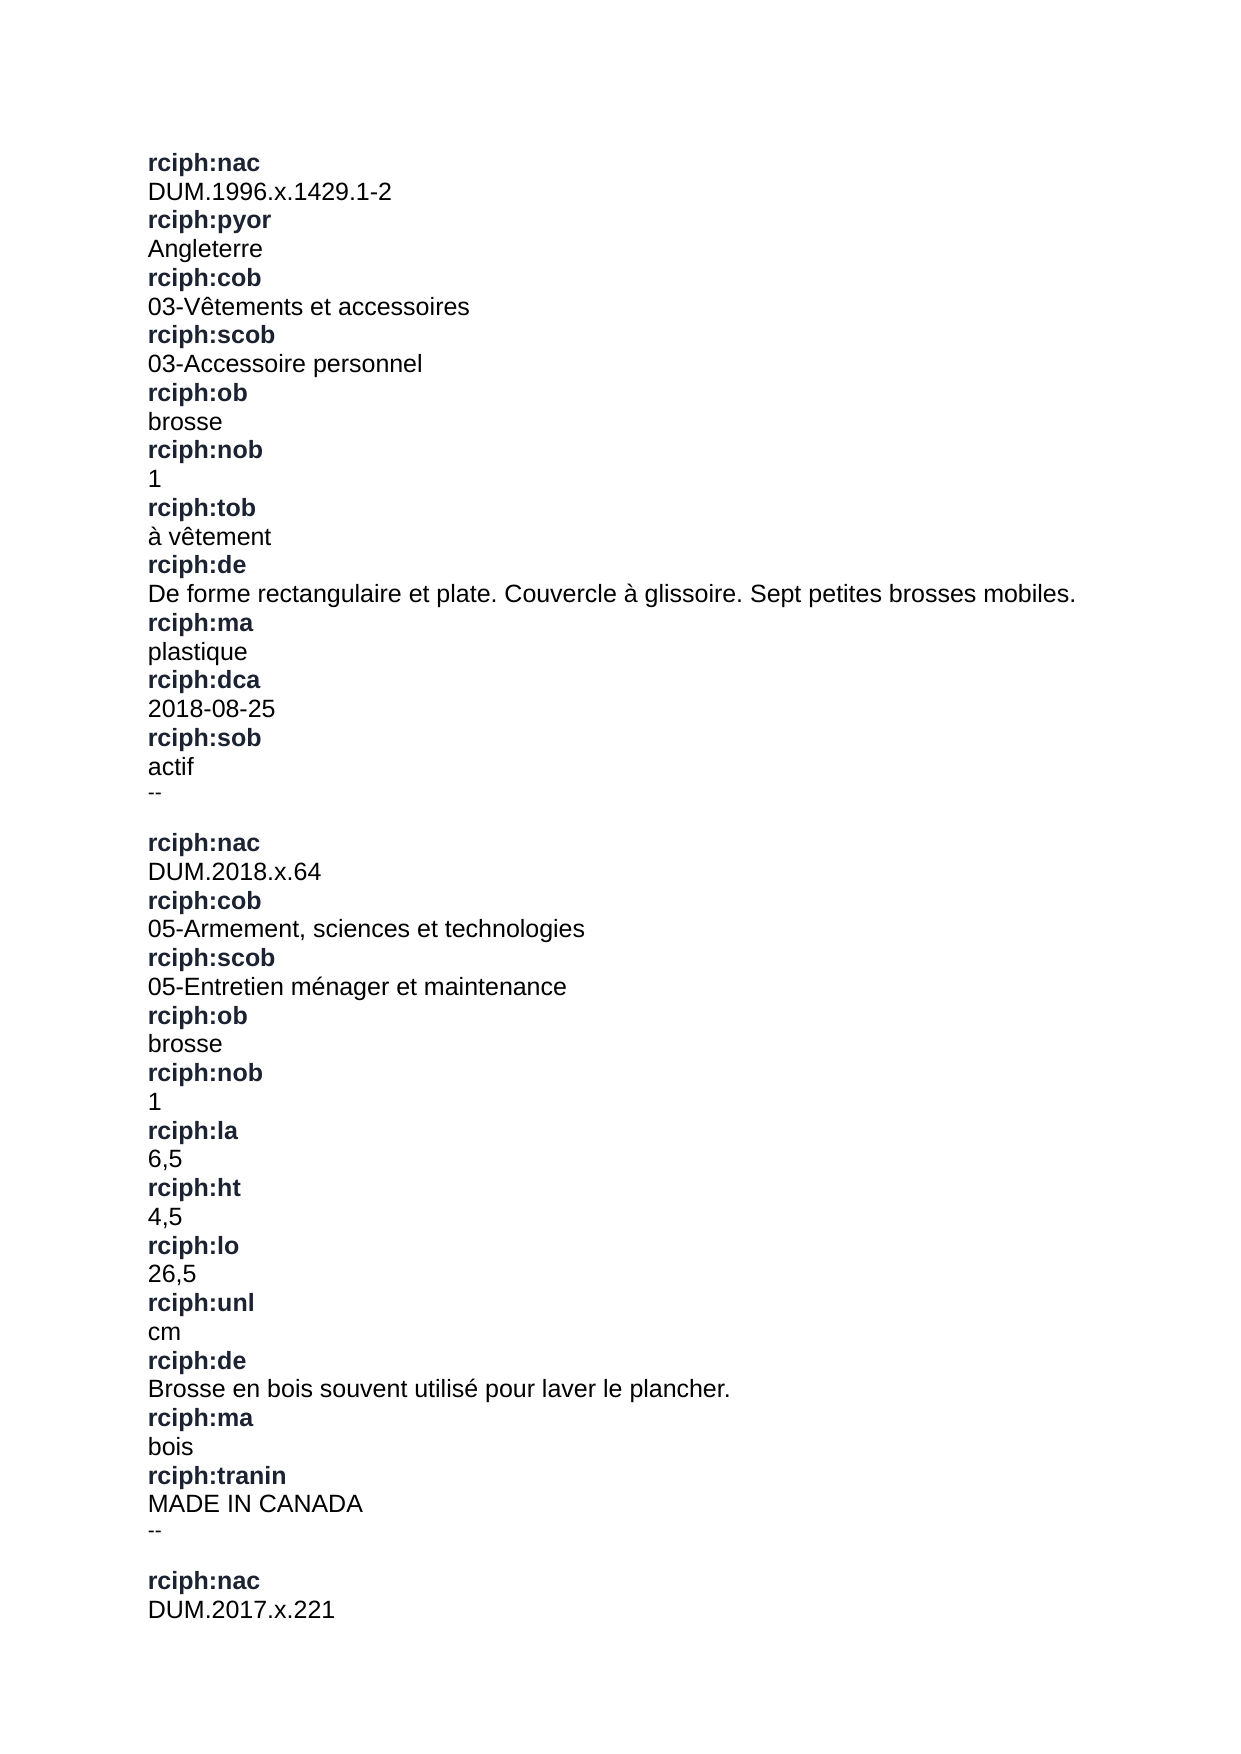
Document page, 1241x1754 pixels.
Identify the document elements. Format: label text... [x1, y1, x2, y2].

text 4,5 [148, 1202, 1092, 1231]
text rciph:nac [148, 1566, 1092, 1595]
text 03-Accessoire personnel [148, 349, 1092, 378]
text bois [148, 1432, 1092, 1461]
text plastique [148, 636, 1092, 665]
text De forme rectangulaire et plate. Couvercle à glissoire. Sept petites brosses mobiles. [148, 579, 1092, 608]
text 03-Vêtements et accessoires [148, 291, 1092, 320]
text rciph:cob [148, 263, 1092, 291]
text Angleterre [148, 234, 1092, 263]
text DUM.1996.x.1429.1-2 [148, 176, 1092, 205]
text rciph:de [148, 1346, 1092, 1374]
text rciph:ht [148, 1173, 1092, 1202]
text rciph:cob [148, 886, 1092, 914]
text rciph:lo [148, 1231, 1092, 1259]
text -- [148, 780, 1092, 804]
text DUM.2018.x.64 [148, 857, 1092, 886]
text rciph:scob [148, 320, 1092, 349]
text rciph:scob [148, 943, 1092, 972]
text rciph:ob [148, 378, 1092, 406]
text -- [148, 1518, 1092, 1542]
text actif [148, 751, 1092, 780]
text 2018-08-25 [148, 694, 1092, 723]
text Brosse en bois souvent utilisé pour laver le plancher. [148, 1374, 1092, 1403]
text 05-Armement, sciences et technologies [148, 914, 1092, 943]
text cm [148, 1317, 1092, 1346]
text rciph:de [148, 550, 1092, 579]
text rciph:ma [148, 608, 1092, 636]
text rciph:sob [148, 723, 1092, 751]
text à vêtement [148, 521, 1092, 550]
text brosse [148, 406, 1092, 435]
text rciph:tranin [148, 1461, 1092, 1489]
text 26,5 [148, 1259, 1092, 1288]
text brosse [148, 1029, 1092, 1058]
text 05-Entretien ménager et maintenance [148, 972, 1092, 1001]
text 1 [148, 1087, 1092, 1116]
text rciph:la [148, 1116, 1092, 1144]
text rciph:ob [148, 1001, 1092, 1029]
text 6,5 [148, 1144, 1092, 1173]
text rciph:nac [148, 148, 1092, 176]
text rciph:pyor [148, 205, 1092, 234]
text rciph:dca [148, 665, 1092, 694]
text MADE IN CANADA [148, 1489, 1092, 1518]
text rciph:nac [148, 828, 1092, 857]
text rciph:nob [148, 1058, 1092, 1087]
text 1 [148, 464, 1092, 493]
text DUM.2017.x.221 [148, 1595, 1092, 1623]
text rciph:tob [148, 493, 1092, 521]
text rciph:nob [148, 435, 1092, 464]
text rciph:unl [148, 1288, 1092, 1317]
text rciph:ma [148, 1403, 1092, 1432]
